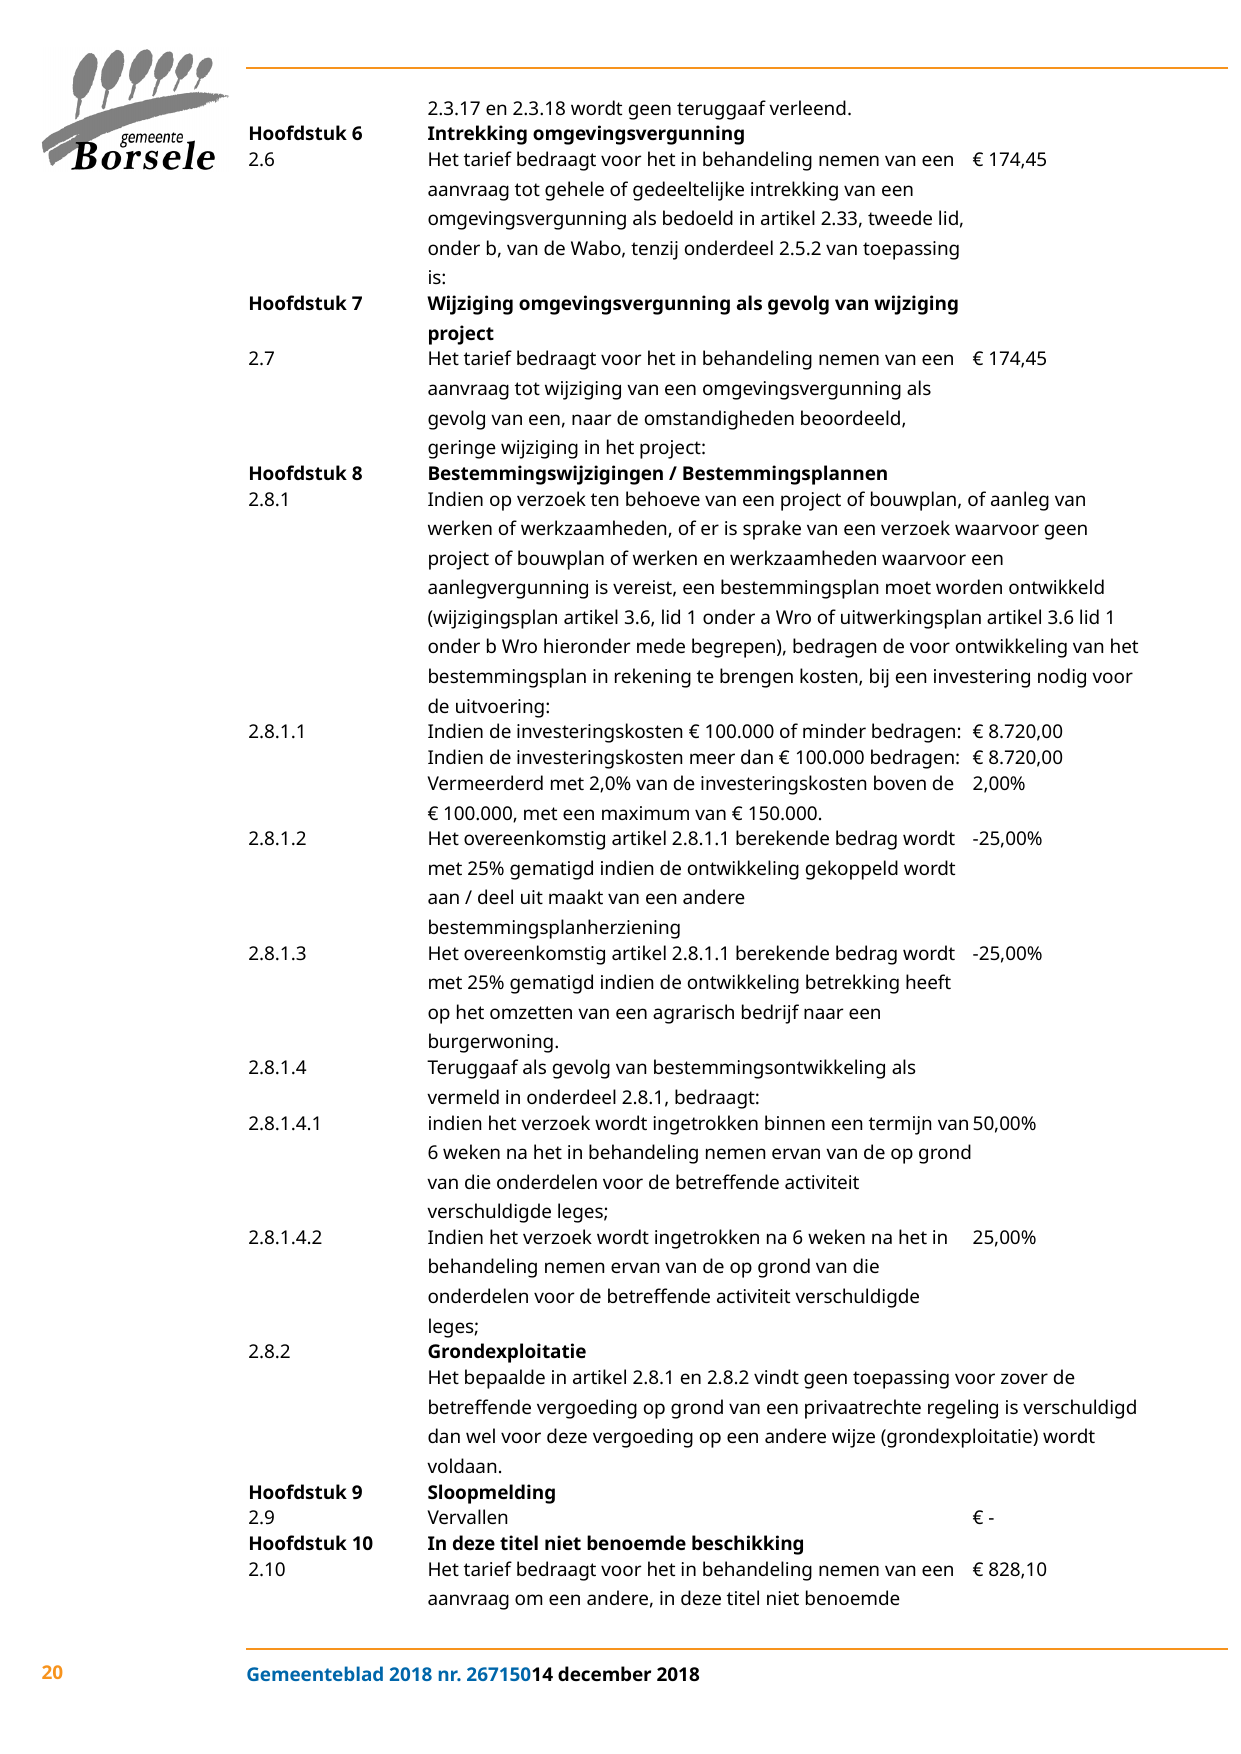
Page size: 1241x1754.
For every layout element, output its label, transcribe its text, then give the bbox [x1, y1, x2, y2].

table_cell Het overeenkomstig artikel 2.8.1.1 berekende bedrag wordt met 25% gematigd indien de ontwikkeling gekoppeld wordt aan / deel uit maakt van een andere bestemmingsplanherziening [427, 825, 972, 940]
table_cell Hoofdstuk 10 [248, 1530, 427, 1556]
table_cell € 174,45 [973, 346, 1152, 460]
table_cell € 8.720,00 [973, 719, 1152, 744]
table_cell Het tarief bedraagt voor het in behandeling nemen van een aanvraag tot wijziging van een omgevingsvergunning als gevolg van een, naar de omstandigheden beoordeeld, geringe wijziging in het project: [427, 346, 972, 460]
table_cell Hoofdstuk 8 [248, 460, 427, 486]
table_cell [248, 744, 427, 770]
table_cell Indien de investeringskosten meer dan € 100.000 bedragen: [427, 744, 972, 770]
table_cell [248, 1364, 427, 1479]
table_cell 2.8.1.1 [248, 719, 427, 744]
table_cell Hoofdstuk 6 [248, 121, 427, 146]
table_cell Vervallen [427, 1505, 972, 1530]
table_cell 2.6 [248, 146, 427, 290]
table_cell Vermeerderd met 2,0% van de investeringskosten boven de € 100.000, met een maximum van € 150.000. [427, 770, 972, 825]
table_cell Het tarief bedraagt voor het in behandeling nemen van een aanvraag om een andere, in deze titel niet benoemde [427, 1556, 972, 1611]
table_cell -25,00% [973, 825, 1152, 940]
table_cell 2.3.17 en 2.3.18 wordt geen teruggaaf verleend. [427, 95, 972, 121]
table_cell 25,00% [973, 1224, 1152, 1339]
table_cell € 8.720,00 [973, 744, 1152, 770]
table_cell € - [973, 1505, 1152, 1530]
table_cell Grondexploitatie [427, 1339, 972, 1364]
table_cell 2,00% [973, 770, 1152, 825]
table_cell [973, 1530, 1152, 1556]
table_cell 2.8.1.4 [248, 1054, 427, 1110]
table_cell [248, 95, 427, 121]
table_cell Teruggaaf als gevolg van bestemmingsontwikkeling als vermeld in onderdeel 2.8.1, bedraagt: [427, 1054, 972, 1110]
table_cell 2.7 [248, 346, 427, 460]
table_cell -25,00% [973, 940, 1152, 1054]
table_cell Het overeenkomstig artikel 2.8.1.1 berekende bedrag wordt met 25% gematigd indien de ontwikkeling betrekking heeft op het omzetten van een agrarisch bedrijf naar een burgerwoning. [427, 940, 972, 1054]
table_cell [973, 95, 1152, 121]
table_cell Indien de investeringskosten € 100.000 of minder bedragen: [427, 719, 972, 744]
table_cell [973, 1479, 1152, 1504]
table_cell Indien het verzoek wordt ingetrokken na 6 weken na het in behandeling nemen ervan van de op grond van die onderdelen voor de betreffende activiteit verschuldigde leges; [427, 1224, 972, 1339]
table_cell 50,00% [973, 1110, 1152, 1224]
table_cell 2.8.1.3 [248, 940, 427, 1054]
table_cell Intrekking omgevingsvergunning [427, 121, 972, 146]
table_cell [973, 1339, 1152, 1364]
table_cell 2.8.1 [248, 486, 427, 719]
table_cell 2.10 [248, 1556, 427, 1611]
table_cell [973, 460, 1152, 486]
table_cell In deze titel niet benoemde beschikking [427, 1530, 972, 1556]
table_cell Indien op verzoek ten behoeve van een project of bouwplan, of aanleg van werken of werkzaamheden, of er is sprake van een verzoek waarvoor geen project of bouwplan of werken en werkzaamheden waarvoor een aanlegvergunning is vereist, een bestemmingsplan moet worden ontwikkeld (wijzigingsplan artikel 3.6, lid 1 onder a Wro of uitwerkingsplan artikel 3.6 lid 1 onder b Wro hieronder mede begrepen), bedragen de voor ontwikkeling van het bestemmingsplan in rekening te brengen kosten, bij een investering nodig voor de uitvoering: [427, 486, 1152, 719]
table_cell indien het verzoek wordt ingetrokken binnen een termijn van 6 weken na het in behandeling nemen ervan van de op grond van die onderdelen voor de betreffende activiteit verschuldigde leges; [427, 1110, 972, 1224]
table_cell 2.8.1.4.1 [248, 1110, 427, 1224]
table_cell Sloopmelding [427, 1479, 972, 1504]
table_cell Het bepaalde in artikel 2.8.1 en 2.8.2 vindt geen toepassing voor zover de betreffende vergoeding op grond van een privaatrechte regeling is verschuldigd dan wel voor deze vergoeding op een andere wijze (grondexploitatie) wordt voldaan. [427, 1364, 1152, 1479]
table_cell [248, 770, 427, 825]
table_cell 2.8.2 [248, 1339, 427, 1364]
table_cell [973, 290, 1152, 346]
table_cell 2.9 [248, 1505, 427, 1530]
table_cell Wijziging omgevingsvergunning als gevolg van wijziging project [427, 290, 972, 346]
table_cell Hoofdstuk 9 [248, 1479, 427, 1504]
table_cell Het tarief bedraagt voor het in behandeling nemen van een aanvraag tot gehele of gedeeltelijke intrekking van een omgevingsvergunning als bedoeld in artikel 2.33, tweede lid, onder b, van de Wabo, tenzij onderdeel 2.5.2 van toepassing is: [427, 146, 972, 290]
table_cell Bestemmingswijzigingen / Bestemmingsplannen [427, 460, 972, 486]
table_cell Hoofdstuk 7 [248, 290, 427, 346]
table_cell 2.8.1.4.2 [248, 1224, 427, 1339]
table_cell [973, 1054, 1152, 1110]
table_cell € 174,45 [973, 146, 1152, 290]
table_cell € 828,10 [973, 1556, 1152, 1611]
table_cell [973, 121, 1152, 146]
picture [41, 47, 231, 172]
table_cell 2.8.1.2 [248, 825, 427, 940]
